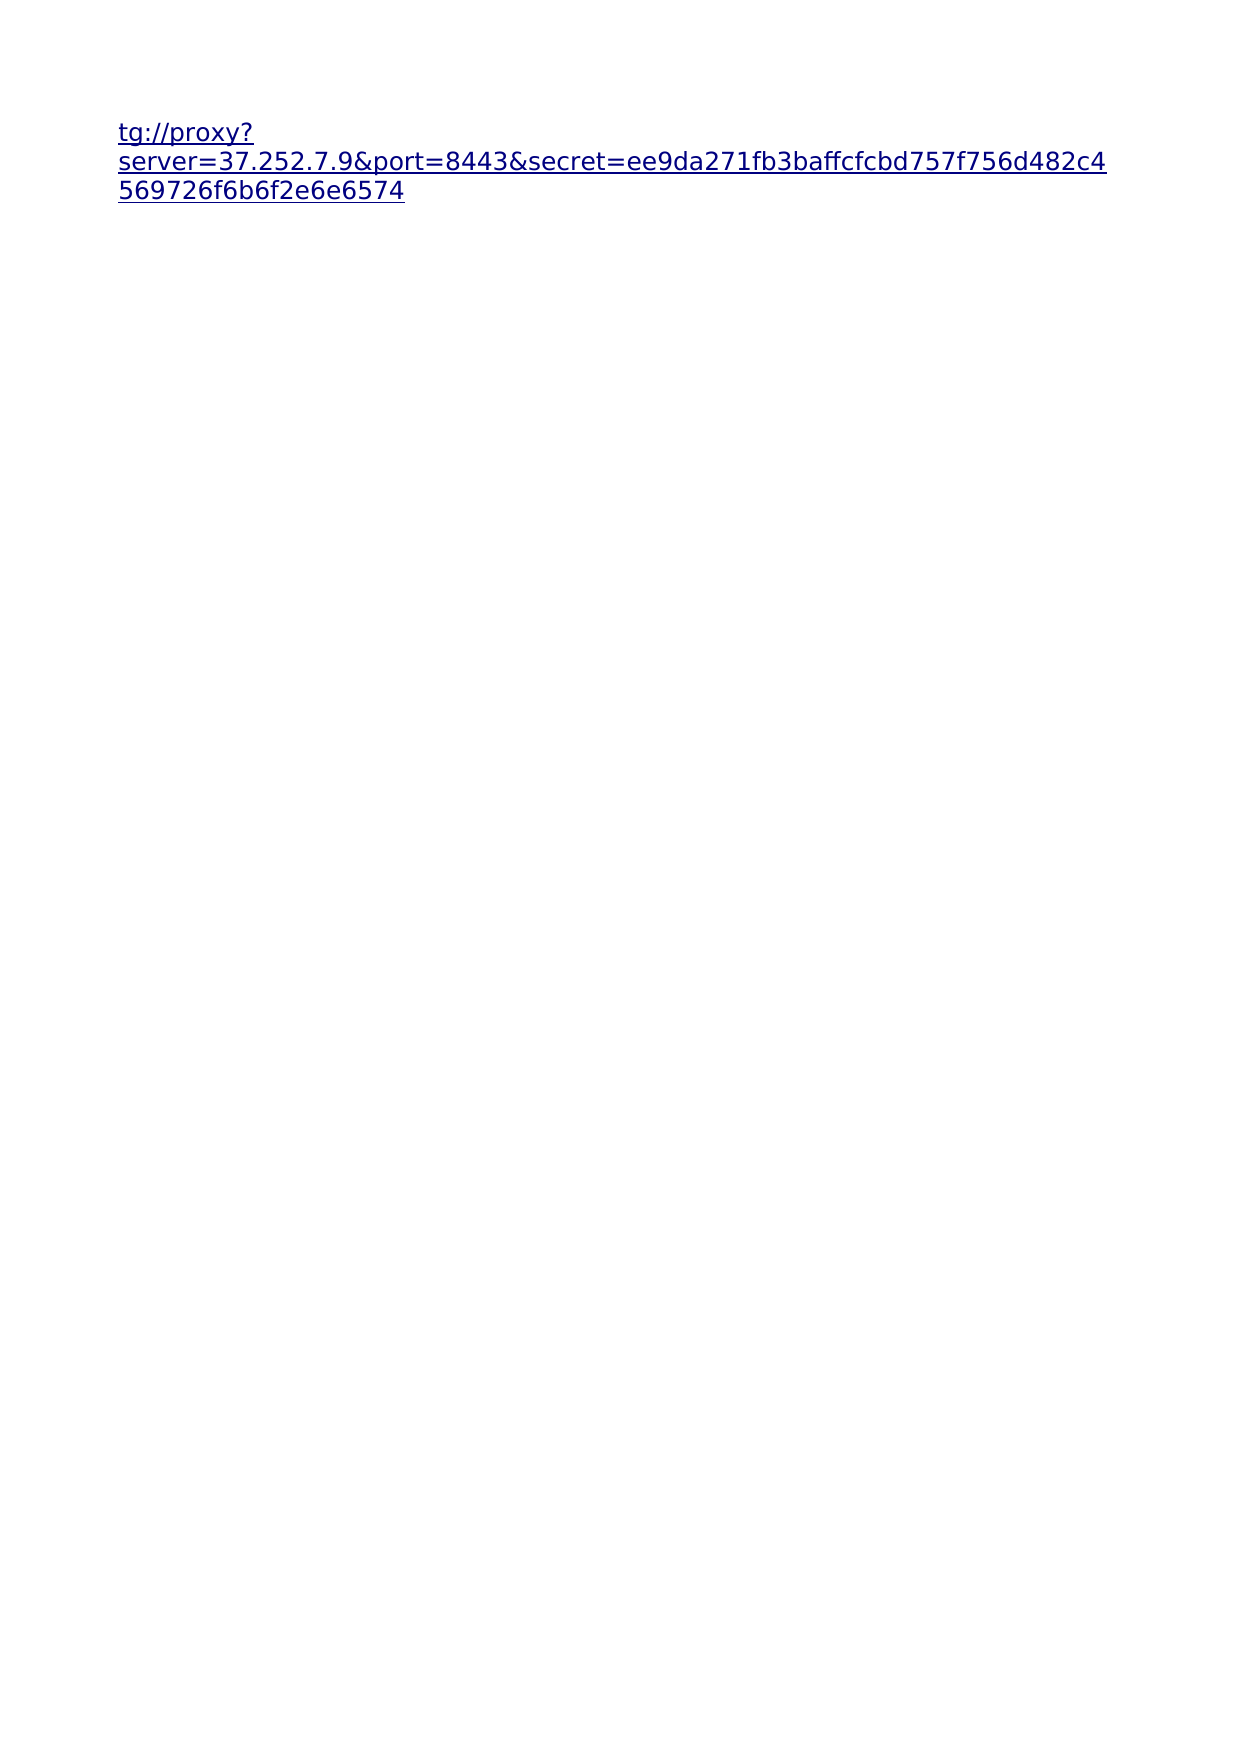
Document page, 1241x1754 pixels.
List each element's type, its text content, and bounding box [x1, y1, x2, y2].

text tg://proxy?server=37.252.7.9&port=8443&secret=ee9da271fb3baffcfcbd757f756d482c4569726f6b6f2e6e6574 [118, 118, 1122, 206]
